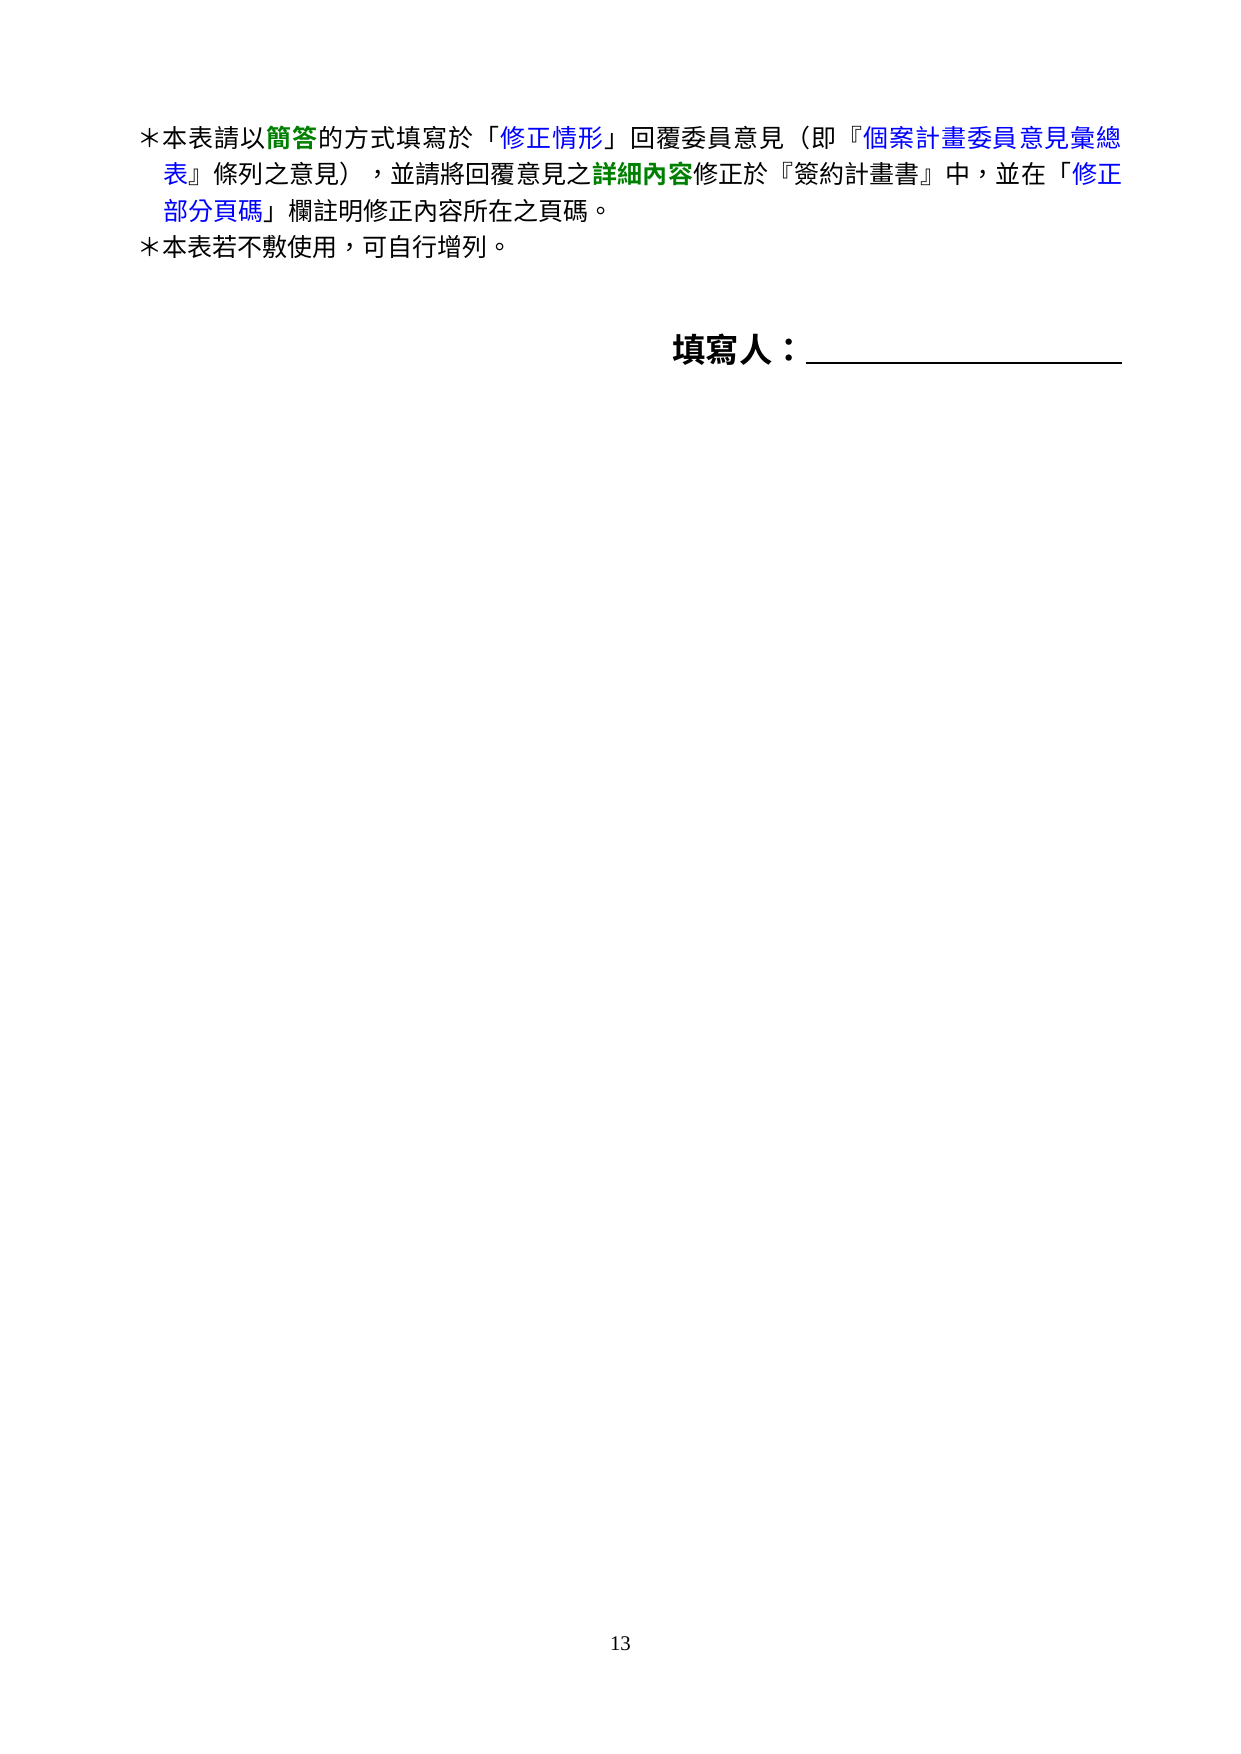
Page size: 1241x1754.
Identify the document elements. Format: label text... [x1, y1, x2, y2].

text 填寫人： [118, 306, 1122, 369]
text ＊本表請以簡答的方式填寫於「修正情形」回覆委員意見（即『個案計畫委員意見彙總表』條列之意見），並請將回覆意見之詳細內容修正於『簽約計畫書』中，並在「修正部分頁碼」欄註明修正內容所在之頁碼。 [137, 119, 1122, 227]
text ＊本表若不敷使用，可自行增列。 [137, 227, 1122, 264]
